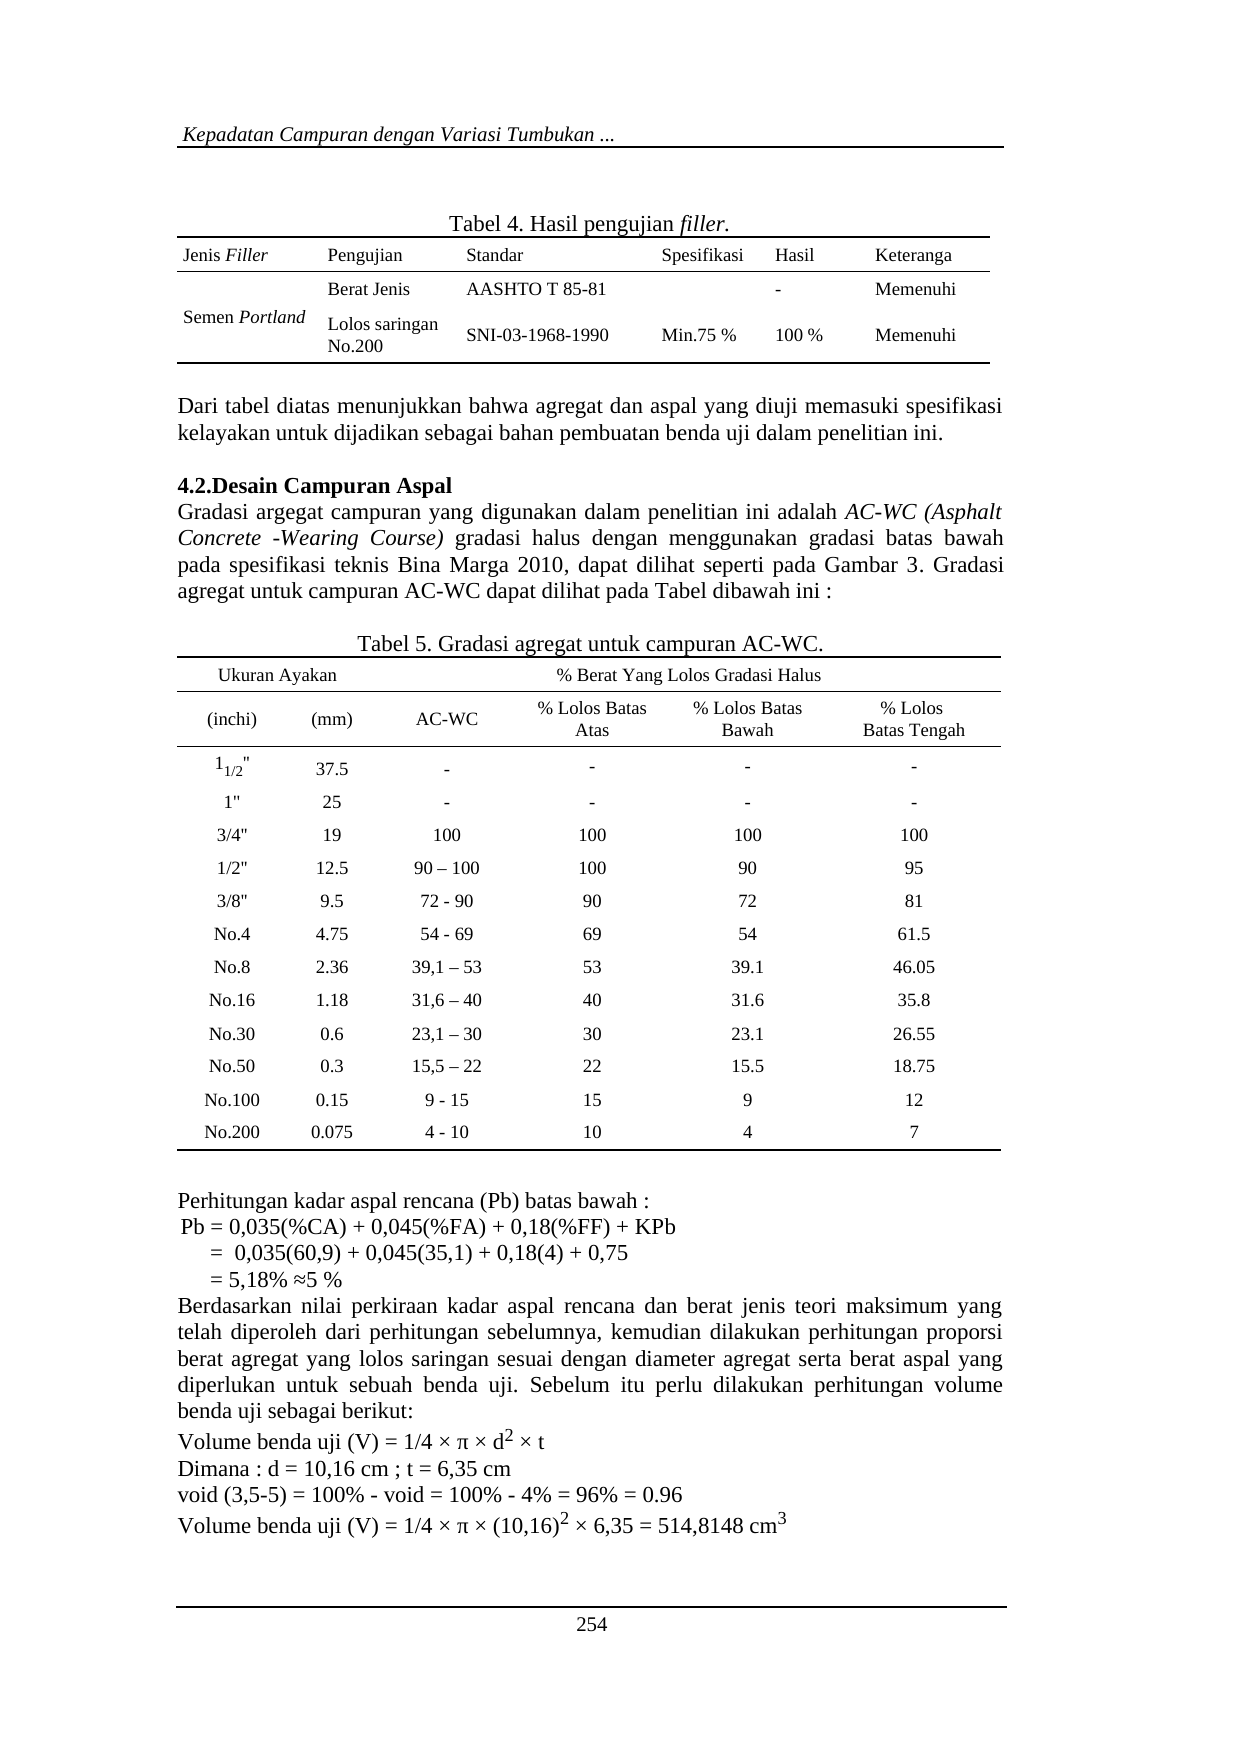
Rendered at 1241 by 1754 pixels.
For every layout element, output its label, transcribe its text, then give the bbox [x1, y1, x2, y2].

table_cell 35.8 [827, 984, 1001, 1017]
text 4.2.Desain Campuran Aspal [177, 472, 1004, 498]
table_cell 53 [516, 951, 668, 984]
text Dari tabel diatas menunjukkan bahwa agregat dan aspal yang diuji memasuki spesifikasi kelayakan untuk dijadikan sebagai bahan pembuatan benda uji dalam penelitian ini. [177, 393, 1004, 445]
table_cell No.50 [177, 1050, 287, 1083]
table_cell Berat Jenis [322, 272, 460, 305]
table_cell - [516, 747, 668, 786]
table_cell 22 [516, 1050, 668, 1083]
table_cell 9.5 [287, 885, 377, 918]
table_cell 90 [668, 852, 827, 884]
table_cell AC-WC [377, 692, 516, 746]
table_cell 72 - 90 [377, 885, 516, 918]
table_cell 31,6 – 40 [377, 984, 516, 1017]
table_cell 12 [827, 1083, 1001, 1116]
table_cell - [377, 747, 516, 786]
table_cell 90 [516, 885, 668, 918]
table_cell - [827, 747, 1001, 786]
table_cell (inchi) [177, 692, 287, 746]
table_cell 30 [516, 1017, 668, 1050]
table_cell 18.75 [827, 1050, 1001, 1083]
table_cell No.8 [177, 951, 287, 984]
text Volume benda uji (V) = 1/4 × π × d2 × t Dimana : d = 10,16 cm ; t = 6,35 cm void (3,5-5) = 100% - void = 100% - 4% = 96% = 0.96 [177, 1424, 1004, 1507]
table_cell Min.75 % [656, 305, 769, 362]
table_cell 12.5 [287, 852, 377, 884]
table_cell Memenuhi [869, 305, 990, 362]
table_cell 61.5 [827, 918, 1001, 951]
table_cell 100 [668, 819, 827, 852]
table_cell 95 [827, 852, 1001, 884]
table_cell 9 - 15 [377, 1083, 516, 1116]
text Tabel 5. Gradasi agregat untuk campuran AC-WC. [177, 630, 1004, 656]
text Berdasarkan nilai perkiraan kadar aspal rencana dan berat jenis teori maksimum yang telah diperoleh dari perhitungan sebelumnya, kemudian dilakukan perhitungan proporsi berat agregat yang lolos saringan sesuai dengan diameter agregat serta berat aspal yang diperlukan untuk sebuah benda uji. Sebelum itu perlu dilakukan perhitungan volume benda uji sebagai berikut: [177, 1292, 1004, 1424]
table_cell 81 [827, 885, 1001, 918]
table_cell 23.1 [668, 1017, 827, 1050]
table_cell 90 – 100 [377, 852, 516, 884]
table_cell 10 [516, 1116, 668, 1149]
table_cell 0.3 [287, 1050, 377, 1083]
table_cell - [516, 786, 668, 818]
table_header Pengujian [322, 238, 460, 271]
table_cell 69 [516, 918, 668, 951]
table_cell No.200 [177, 1116, 287, 1149]
table_cell 19 [287, 819, 377, 852]
table_cell 4 - 10 [377, 1116, 516, 1149]
table_cell 15,5 – 22 [377, 1050, 516, 1083]
table_cell 4 [668, 1116, 827, 1149]
table_cell - [668, 786, 827, 818]
table_cell 37.5 [287, 747, 377, 786]
table_cell 3/8'' [177, 885, 287, 918]
table_cell 40 [516, 984, 668, 1017]
table_cell 0.6 [287, 1017, 377, 1050]
table_cell Memenuhi [869, 272, 990, 305]
table_cell 0.075 [287, 1116, 377, 1149]
table_cell % Lolos Batas Bawah [668, 692, 827, 746]
table_cell - [668, 747, 827, 786]
table_cell 1/2'' [177, 852, 287, 884]
table_header Ukuran Ayakan [177, 658, 377, 691]
table_cell No.30 [177, 1017, 287, 1050]
table_cell Semen Portland [177, 272, 322, 362]
table_cell No.100 [177, 1083, 287, 1116]
table_cell - [377, 786, 516, 818]
table_cell 9 [668, 1083, 827, 1116]
table_cell 100 [516, 852, 668, 884]
table_cell 2.36 [287, 951, 377, 984]
table_cell (mm) [287, 692, 377, 746]
table_cell AASHTO T 85-81 [460, 272, 656, 305]
table_cell - [769, 272, 869, 305]
table_cell 15.5 [668, 1050, 827, 1083]
table_cell 100 [516, 819, 668, 852]
table_cell 26.55 [827, 1017, 1001, 1050]
table_cell 4.75 [287, 918, 377, 951]
table_cell 54 [668, 918, 827, 951]
table_cell 7 [827, 1116, 1001, 1149]
table_cell 39,1 – 53 [377, 951, 516, 984]
table_cell 15 [516, 1083, 668, 1116]
table_cell % Lolos Batas Atas [516, 692, 668, 746]
table_cell 100 [377, 819, 516, 852]
text Tabel 4. Hasil pengujian filler. [177, 209, 1004, 236]
table_cell 100 [827, 819, 1001, 852]
table_cell 72 [668, 885, 827, 918]
table_header Spesifikasi [656, 238, 769, 271]
table_cell 100 % [769, 305, 869, 362]
table_cell No.4 [177, 918, 287, 951]
table_cell 25 [287, 786, 377, 818]
text Volume benda uji (V) = 1/4 × π × (10,16)2 × 6,35 = 514,8148 cm3 [177, 1507, 1004, 1538]
table_header Hasil [769, 238, 869, 271]
table_cell - [827, 786, 1001, 818]
text Perhitungan kadar aspal rencana (Pb) batas bawah : [177, 1187, 1004, 1213]
table_cell 3/4'' [177, 819, 287, 852]
table_header Standar [460, 238, 656, 271]
text Gradasi argegat campuran yang digunakan dalam penelitian ini adalah AC-WC (Asphalt Concrete -Wearing Course) gradasi halus dengan menggunakan gradasi batas bawah pada spesifikasi teknis Bina Marga 2010, dapat dilihat seperti pada Gambar 3. Gradasi agregat untuk campuran AC-WC dapat dilihat pada Tabel dibawah ini : [177, 498, 1004, 603]
table_cell 23,1 – 30 [377, 1017, 516, 1050]
table_cell 1" [177, 786, 287, 818]
table_cell 11/2'' [177, 747, 287, 786]
table_cell SNI-03-1968-1990 [460, 305, 656, 362]
table_header % Berat Yang Lolos Gradasi Halus [377, 658, 1001, 691]
table_cell 46.05 [827, 951, 1001, 984]
table_cell Lolos saringan No.200 [322, 305, 460, 362]
table_cell No.16 [177, 984, 287, 1017]
table_header Keteranga [869, 238, 990, 271]
table_cell % Lolos Batas Tengah [827, 692, 1001, 746]
text Pb = 0,035(%CA) + 0,045(%FA) + 0,18(%FF) + KPb = 0,035(60,9) + 0,045(35,1) + 0,18(4) + 0,75 = 5,18% ≈5 % [180, 1213, 1004, 1292]
table_cell [656, 272, 769, 305]
table_cell 1.18 [287, 984, 377, 1017]
table_cell 39.1 [668, 951, 827, 984]
table_cell 54 - 69 [377, 918, 516, 951]
table_cell 31.6 [668, 984, 827, 1017]
table_cell 0.15 [287, 1083, 377, 1116]
table_header Jenis Filler [177, 238, 322, 271]
